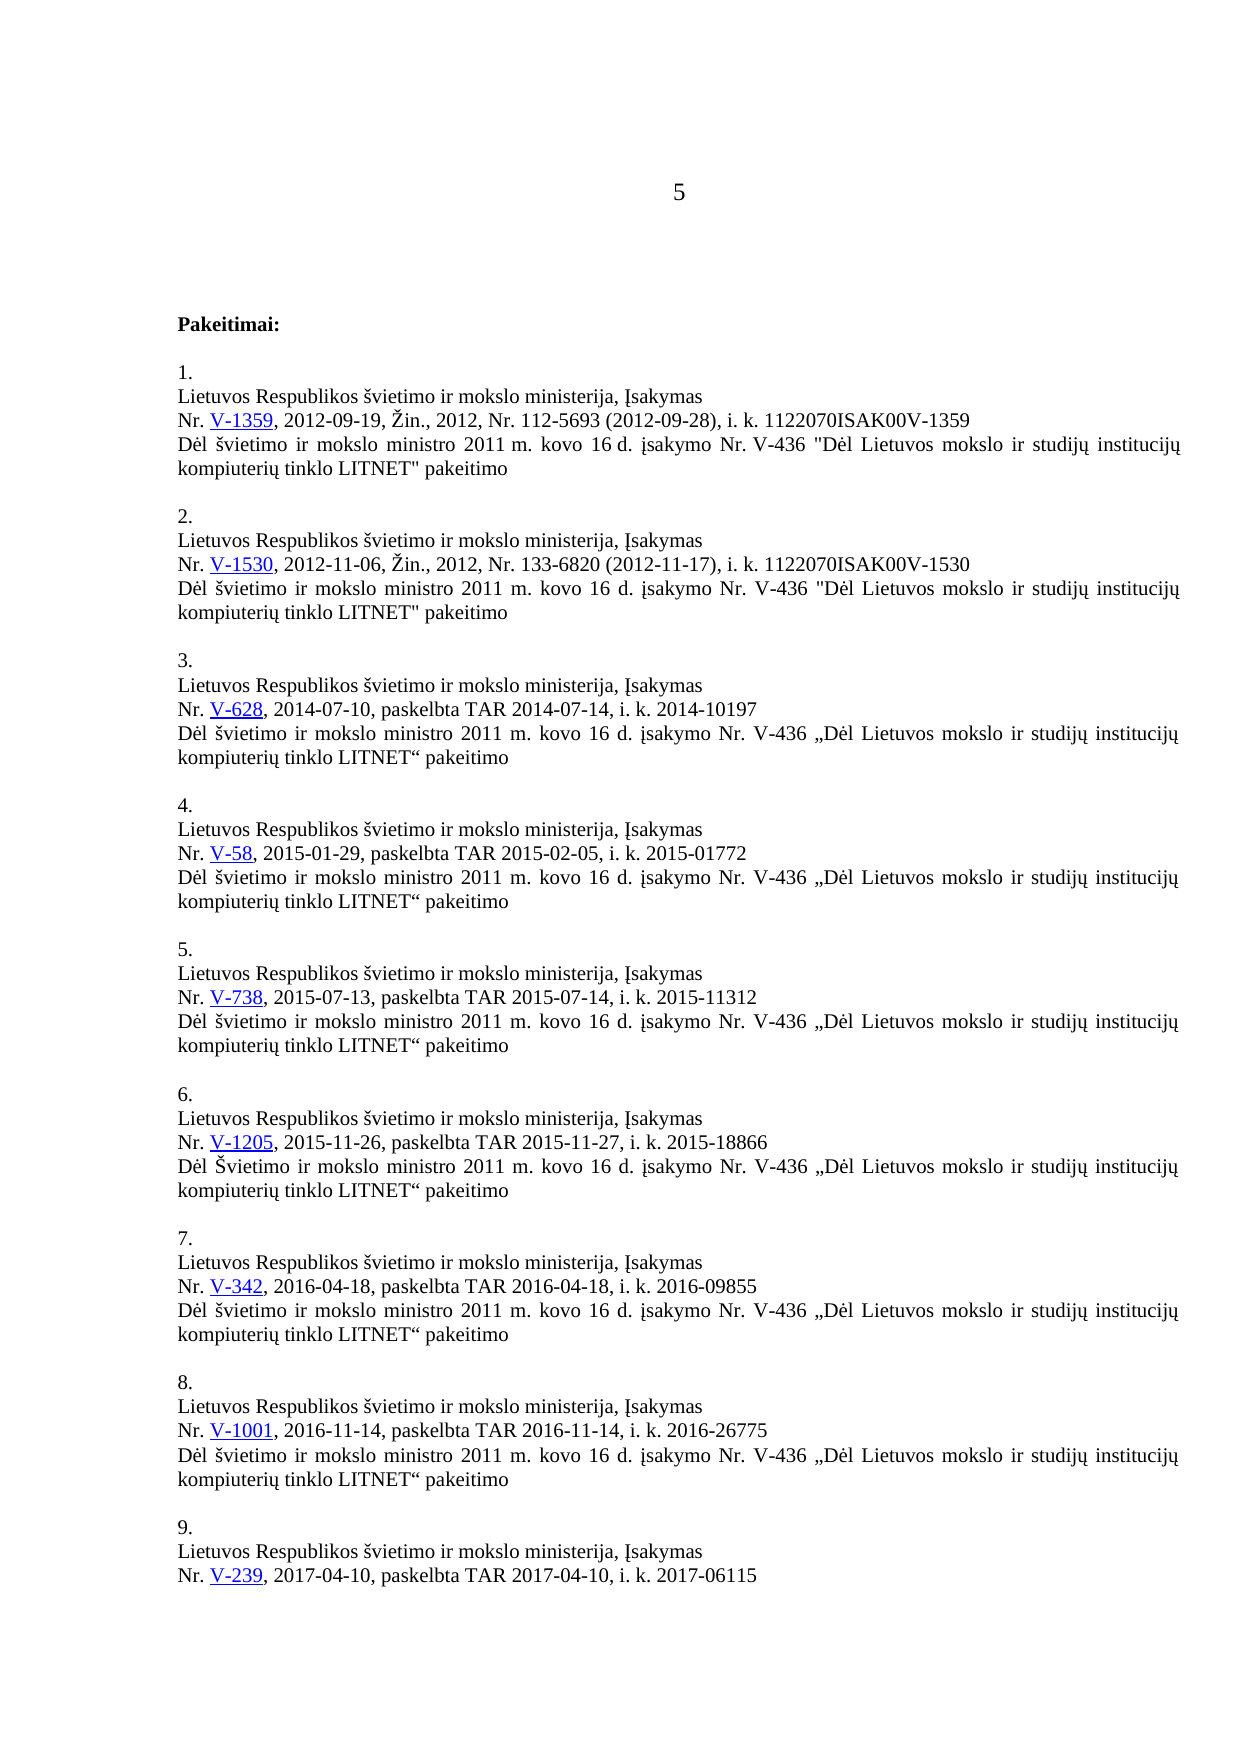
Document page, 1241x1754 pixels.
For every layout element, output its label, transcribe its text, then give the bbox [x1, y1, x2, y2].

text Dėl švietimo ir mokslo ministro 2011 m. kovo 16 d. įsakymo Nr. V-436 „Dėl Lietuvos mokslo ir studijų institucijų kompiuterių tinklo LITNET“ pakeitimo [177, 1009, 1181, 1057]
text Lietuvos Respublikos švietimo ir mokslo ministerija, Įsakymas [177, 1539, 1181, 1563]
text 6. [177, 1082, 1181, 1106]
text Nr. V-342, 2016-04-18, paskelbta TAR 2016-04-18, i. k. 2016-09855 [177, 1274, 1181, 1298]
text Dėl švietimo ir mokslo ministro 2011 m. kovo 16 d. įsakymo Nr. V-436 „Dėl Lietuvos mokslo ir studijų institucijų kompiuterių tinklo LITNET“ pakeitimo [177, 721, 1181, 769]
text Dėl švietimo ir mokslo ministro 2011 m. kovo 16 d. įsakymo Nr. V-436 "Dėl Lietuvos mokslo ir studijų institucijų kompiuterių tinklo LITNET" pakeitimo [177, 432, 1181, 480]
text 4. [177, 793, 1181, 817]
text Nr. V-738, 2015-07-13, paskelbta TAR 2015-07-14, i. k. 2015-11312 [177, 985, 1181, 1009]
text Nr. V-58, 2015-01-29, paskelbta TAR 2015-02-05, i. k. 2015-01772 [177, 841, 1181, 865]
text 2. [177, 504, 1181, 528]
text 7. [177, 1226, 1181, 1250]
text Nr. V-1530, 2012-11-06, Žin., 2012, Nr. 133-6820 (2012-11-17), i. k. 1122070ISAK00V-1530 [177, 552, 1181, 576]
text Dėl Švietimo ir mokslo ministro 2011 m. kovo 16 d. įsakymo Nr. V-436 „Dėl Lietuvos mokslo ir studijų institucijų kompiuterių tinklo LITNET“ pakeitimo [177, 1154, 1181, 1202]
text Nr. V-1001, 2016-11-14, paskelbta TAR 2016-11-14, i. k. 2016-26775 [177, 1418, 1181, 1442]
text 9. [177, 1515, 1181, 1539]
text Pakeitimai: [177, 312, 1181, 336]
text Dėl švietimo ir mokslo ministro 2011 m. kovo 16 d. įsakymo Nr. V-436 „Dėl Lietuvos mokslo ir studijų institucijų kompiuterių tinklo LITNET“ pakeitimo [177, 1442, 1181, 1491]
text Dėl švietimo ir mokslo ministro 2011 m. kovo 16 d. įsakymo Nr. V-436 „Dėl Lietuvos mokslo ir studijų institucijų kompiuterių tinklo LITNET“ pakeitimo [177, 1298, 1181, 1346]
text Nr. V-1205, 2015-11-26, paskelbta TAR 2015-11-27, i. k. 2015-18866 [177, 1130, 1181, 1154]
text Nr. V-628, 2014-07-10, paskelbta TAR 2014-07-14, i. k. 2014-10197 [177, 697, 1181, 721]
text 3. [177, 648, 1181, 672]
text Lietuvos Respublikos švietimo ir mokslo ministerija, Įsakymas [177, 817, 1181, 841]
text 5. [177, 937, 1181, 961]
text Nr. V-1359, 2012-09-19, Žin., 2012, Nr. 112-5693 (2012-09-28), i. k. 1122070ISAK00V-1359 [177, 408, 1181, 432]
text Lietuvos Respublikos švietimo ir mokslo ministerija, Įsakymas [177, 384, 1181, 408]
text Dėl švietimo ir mokslo ministro 2011 m. kovo 16 d. įsakymo Nr. V-436 "Dėl Lietuvos mokslo ir studijų institucijų kompiuterių tinklo LITNET" pakeitimo [177, 576, 1181, 624]
text Lietuvos Respublikos švietimo ir mokslo ministerija, Įsakymas [177, 1106, 1181, 1130]
text 1. [177, 360, 1181, 384]
text Lietuvos Respublikos švietimo ir mokslo ministerija, Įsakymas [177, 1250, 1181, 1274]
text Lietuvos Respublikos švietimo ir mokslo ministerija, Įsakymas [177, 672, 1181, 697]
text Lietuvos Respublikos švietimo ir mokslo ministerija, Įsakymas [177, 1394, 1181, 1418]
text Lietuvos Respublikos švietimo ir mokslo ministerija, Įsakymas [177, 528, 1181, 552]
text Nr. V-239, 2017-04-10, paskelbta TAR 2017-04-10, i. k. 2017-06115 [177, 1563, 1181, 1587]
text Dėl švietimo ir mokslo ministro 2011 m. kovo 16 d. įsakymo Nr. V-436 „Dėl Lietuvos mokslo ir studijų institucijų kompiuterių tinklo LITNET“ pakeitimo [177, 865, 1181, 913]
text 8. [177, 1370, 1181, 1394]
text Lietuvos Respublikos švietimo ir mokslo ministerija, Įsakymas [177, 961, 1181, 985]
